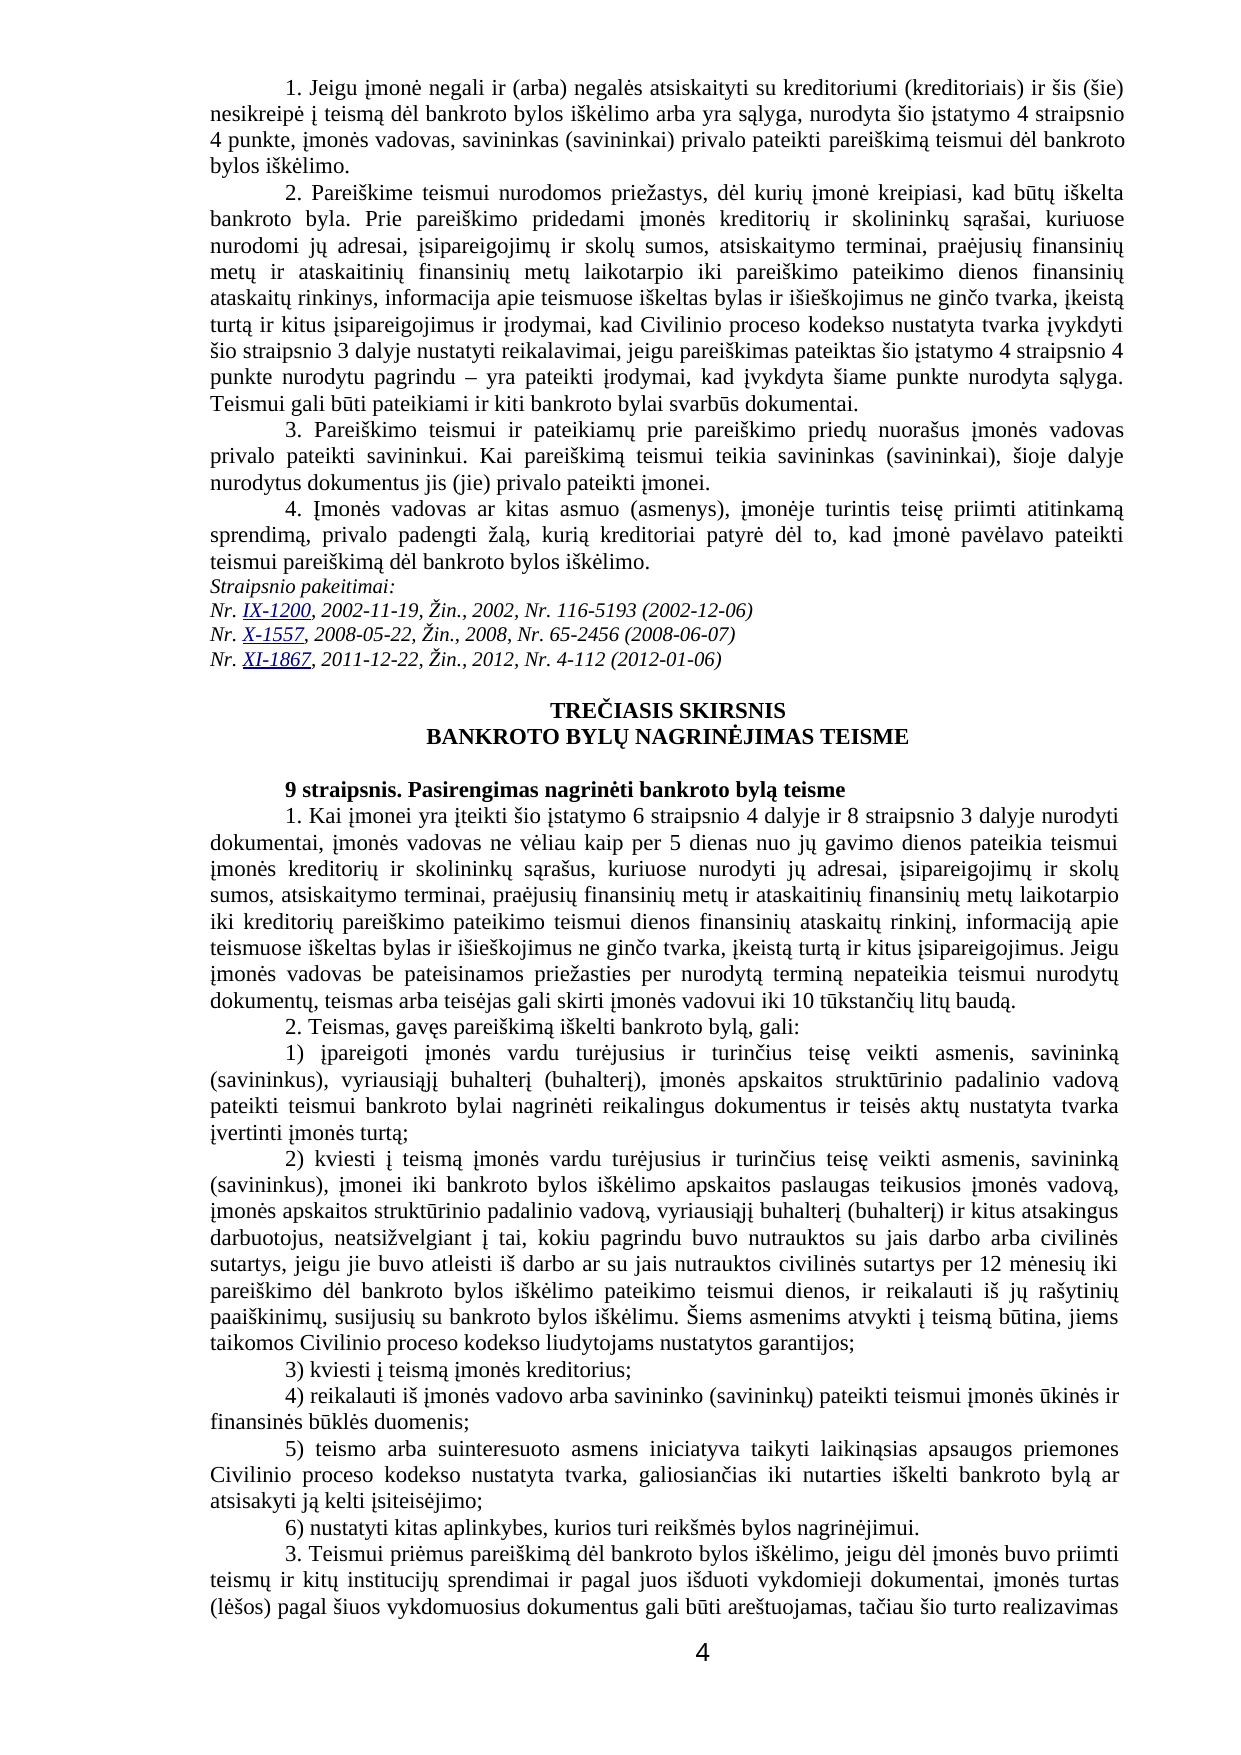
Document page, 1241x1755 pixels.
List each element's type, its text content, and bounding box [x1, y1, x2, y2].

text 1. Jeigu įmonė negali ir (arba) negalės atsiskaityti su kreditoriumi (kreditoriais) ir šis (šie) nesikreipė į teismą dėl bankroto bylos iškėlimo arba yra sąlyga, nurodyta šio įstatymo 4 straipsnio 4 punkte, įmonės vadovas, savininkas (savininkai) privalo pateikti pareiškimą teismui dėl bankroto bylos iškėlimo. [210, 73, 1126, 179]
text 5) teismo arba suinteresuoto asmens iniciatyva taikyti laikinąsias apsaugos priemones Civilinio proceso kodekso nustatyta tvarka, galiosiančias iki nutarties iškelti bankroto bylą ar atsisakyti ją kelti įsiteisėjimo; [210, 1435, 1120, 1514]
text 2. Teismas, gavęs pareiškimą iškelti bankroto bylą, gali: [210, 1013, 1120, 1039]
text Nr. IX-1200, 2002-11-19, Žin., 2002, Nr. 116-5193 (2002-12-06) [210, 598, 1126, 622]
text 3. Teismui priėmus pareiškimą dėl bankroto bylos iškėlimo, jeigu dėl įmonės buvo priimti teismų ir kitų institucijų sprendimai ir pagal juos išduoti vykdomieji dokumentai, įmonės turtas (lėšos) pagal šiuos vykdomuosius dokumentus gali būti areštuojamas, tačiau šio turto realizavimas [210, 1540, 1120, 1619]
text Nr. XI-1867, 2011-12-22, Žin., 2012, Nr. 4-112 (2012-01-06) [210, 646, 1120, 671]
text Straipsnio pakeitimai: [210, 574, 1126, 598]
text 2) kviesti į teismą įmonės vardu turėjusius ir turinčius teisę veikti asmenis, savininką (savininkus), įmonei iki bankroto bylos iškėlimo apskaitos paslaugas teikusios įmonės vadovą, įmonės apskaitos struktūrinio padalinio vadovą, vyriausiąjį buhalterį (buhalterį) ir kitus atsakingus darbuotojus, neatsižvelgiant į tai, kokiu pagrindu buvo nutrauktos su jais darbo arba civilinės sutartys, jeigu jie buvo atleisti iš darbo ar su jais nutrauktos civilinės sutartys per 12 mėnesių iki pareiškimo dėl bankroto bylos iškėlimo pateikimo teismui dienos, ir reikalauti iš jų rašytinių paaiškinimų, susijusių su bankroto bylos iškėlimu. Šiems asmenims atvykti į teismą būtina, jiems taikomos Civilinio proceso kodekso liudytojams nustatytos garantijos; [210, 1145, 1120, 1356]
text 4) reikalauti iš įmonės vadovo arba savininko (savininkų) pateikti teismui įmonės ūkinės ir finansinės būklės duomenis; [210, 1382, 1120, 1435]
text 2. Pareiškime teismui nurodomos priežastys, dėl kurių įmonė kreipiasi, kad būtų iškelta bankroto byla. Prie pareiškimo pridedami įmonės kreditorių ir skolininkų sąrašai, kuriuose nurodomi jų adresai, įsipareigojimų ir skolų sumos, atsiskaitymo terminai, praėjusių finansinių metų ir ataskaitinių finansinių metų laikotarpio iki pareiškimo pateikimo dienos finansinių ataskaitų rinkinys, informacija apie teismuose iškeltas bylas ir išieškojimus ne ginčo tvarka, įkeistą turtą ir kitus įsipareigojimus ir įrodymai, kad Civilinio proceso kodekso nustatyta tvarka įvykdyti šio straipsnio 3 dalyje nustatyti reikalavimai, jeigu pareiškimas pateiktas šio įstatymo 4 straipsnio 4 punkte nurodytu pagrindu – yra pateikti įrodymai, kad įvykdyta šiame punkte nurodyta sąlyga. Teismui gali būti pateikiami ir kiti bankroto bylai svarbūs dokumentai. [210, 179, 1126, 416]
text 6) nustatyti kitas aplinkybes, kurios turi reikšmės bylos nagrinėjimui. [210, 1514, 1120, 1540]
subtitle BANKROTO BYLŲ NAGRINĖJIMAS TEISMe [210, 723, 1126, 749]
text Nr. X-1557, 2008-05-22, Žin., 2008, Nr. 65-2456 (2008-06-07) [210, 622, 1126, 646]
text 1) įpareigoti įmonės vardu turėjusius ir turinčius teisę veikti asmenis, savininką (savininkus), vyriausiąjį buhalterį (buhalterį), įmonės apskaitos struktūrinio padalinio vadovą pateikti teismui bankroto bylai nagrinėti reikalingus dokumentus ir teisės aktų nustatyta tvarka įvertinti įmonės turtą; [210, 1039, 1120, 1145]
text 3) kviesti į teismą įmonės kreditorius; [210, 1356, 1120, 1382]
text 4. Įmonės vadovas ar kitas asmuo (asmenys), įmonėje turintis teisę priimti atitinkamą sprendimą, privalo padengti žalą, kurią kreditoriai patyrė dėl to, kad įmonė pavėlavo pateikti teismui pareiškimą dėl bankroto bylos iškėlimo. [210, 495, 1126, 574]
subtitle TREČIASIS SKIRSNIS [210, 697, 1126, 723]
text 3. Pareiškimo teismui ir pateikiamų prie pareiškimo priedų nuorašus įmonės vadovas privalo pateikti savininkui. Kai pareiškimą teismui teikia savininkas (savininkai), šioje dalyje nurodytus dokumentus jis (jie) privalo pateikti įmonei. [210, 416, 1126, 495]
text 9 straipsnis. Pasirengimas nagrinėti bankroto bylą teisme [210, 776, 1120, 802]
text 1. Kai įmonei yra įteikti šio įstatymo 6 straipsnio 4 dalyje ir 8 straipsnio 3 dalyje nurodyti dokumentai, įmonės vadovas ne vėliau kaip per 5 dienas nuo jų gavimo dienos pateikia teismui įmonės kreditorių ir skolininkų sąrašus, kuriuose nurodyti jų adresai, įsipareigojimų ir skolų sumos, atsiskaitymo terminai, praėjusių finansinių metų ir ataskaitinių finansinių metų laikotarpio iki kreditorių pareiškimo pateikimo teismui dienos finansinių ataskaitų rinkinį, informaciją apie teismuose iškeltas bylas ir išieškojimus ne ginčo tvarka, įkeistą turtą ir kitus įsipareigojimus. Jeigu įmonės vadovas be pateisinamos priežasties per nurodytą terminą nepateikia teismui nurodytų dokumentų, teismas arba teisėjas gali skirti įmonės vadovui iki 10 tūkstančių litų baudą. [210, 802, 1120, 1013]
